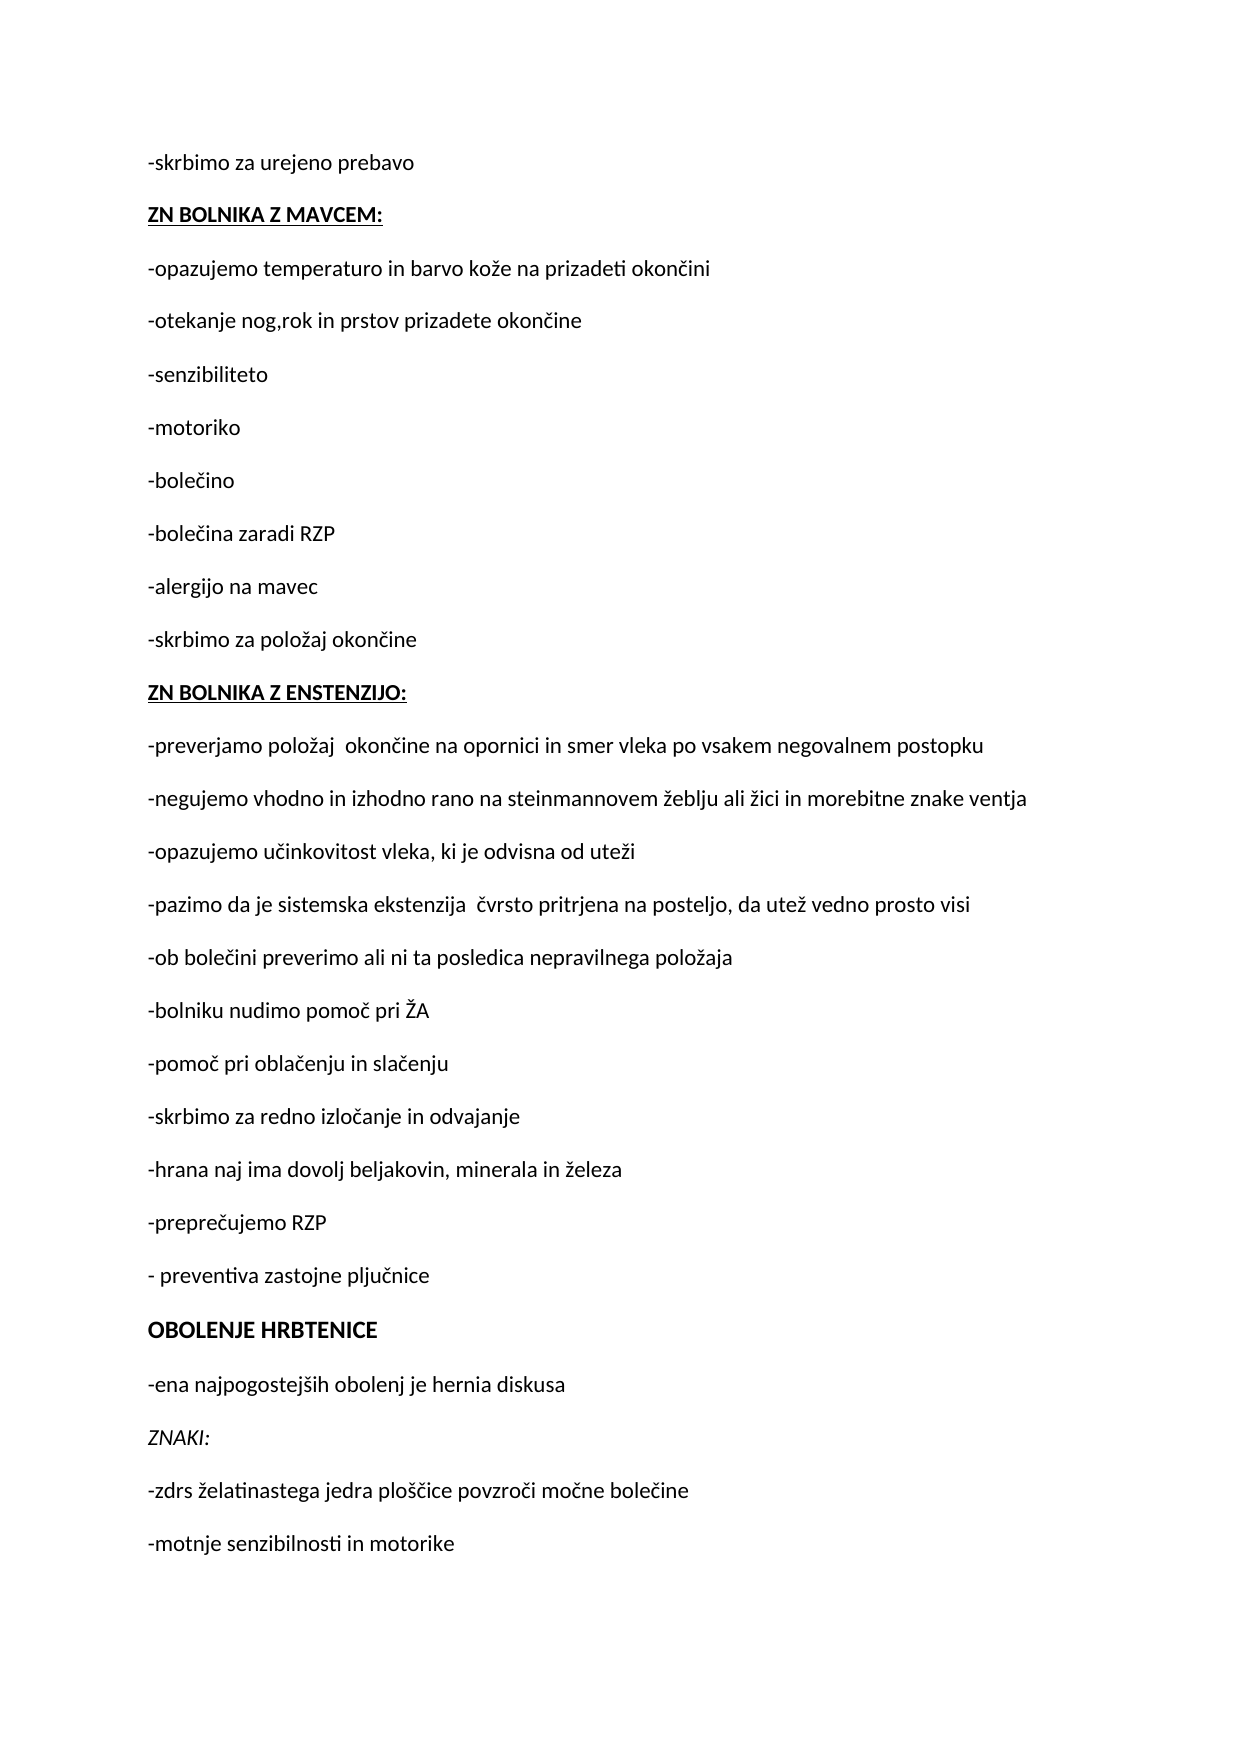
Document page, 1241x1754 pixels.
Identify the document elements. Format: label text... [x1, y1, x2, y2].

text -zdrs želatinastega jedra ploščice povzroči močne bolečine [148, 1476, 1093, 1504]
text -motnje senzibilnosti in motorike [148, 1529, 1093, 1557]
text -preprečujemo RZP [148, 1208, 1093, 1236]
text -bolečina zaradi RZP [148, 519, 1093, 547]
text -skrbimo za položaj okončine [148, 625, 1093, 653]
text -hrana naj ima dovolj beljakovin, minerala in železa [148, 1155, 1093, 1183]
text OBOLENJE HRBTENICE [148, 1314, 1093, 1344]
text -preverjamo položaj okončine na opornici in smer vleka po vsakem negovalnem postopku [148, 731, 1093, 759]
text -opazujemo učinkovitost vleka, ki je odvisna od uteži [148, 837, 1093, 865]
text -pomoč pri oblačenju in slačenju [148, 1049, 1093, 1077]
text -ena najpogostejših obolenj je hernia diskusa [148, 1370, 1093, 1398]
text -motoriko [148, 413, 1093, 441]
text ZN BOLNIKA Z ENSTENZIJO: [148, 678, 1093, 706]
text - preventiva zastojne pljučnice [148, 1261, 1093, 1289]
text -ob bolečini preverimo ali ni ta posledica nepravilnega položaja [148, 943, 1093, 971]
text ZN BOLNIKA Z MAVCEM: [148, 201, 1093, 229]
text -skrbimo za redno izločanje in odvajanje [148, 1102, 1093, 1130]
text -pazimo da je sistemska ekstenzija čvrsto pritrjena na posteljo, da utež vedno prosto visi [148, 890, 1093, 918]
text -skrbimo za urejeno prebavo [148, 148, 1093, 176]
text -opazujemo temperaturo in barvo kože na prizadeti okončini [148, 254, 1093, 282]
text -senzibiliteto [148, 360, 1093, 388]
text -negujemo vhodno in izhodno rano na steinmannovem žeblju ali žici in morebitne znake ventja [148, 784, 1093, 812]
text -bolečino [148, 466, 1093, 494]
text -alergijo na mavec [148, 572, 1093, 600]
text -otekanje nog,rok in prstov prizadete okončine [148, 307, 1093, 335]
text -bolniku nudimo pomoč pri ŽA [148, 996, 1093, 1024]
text ZNAKI: [148, 1423, 1093, 1451]
